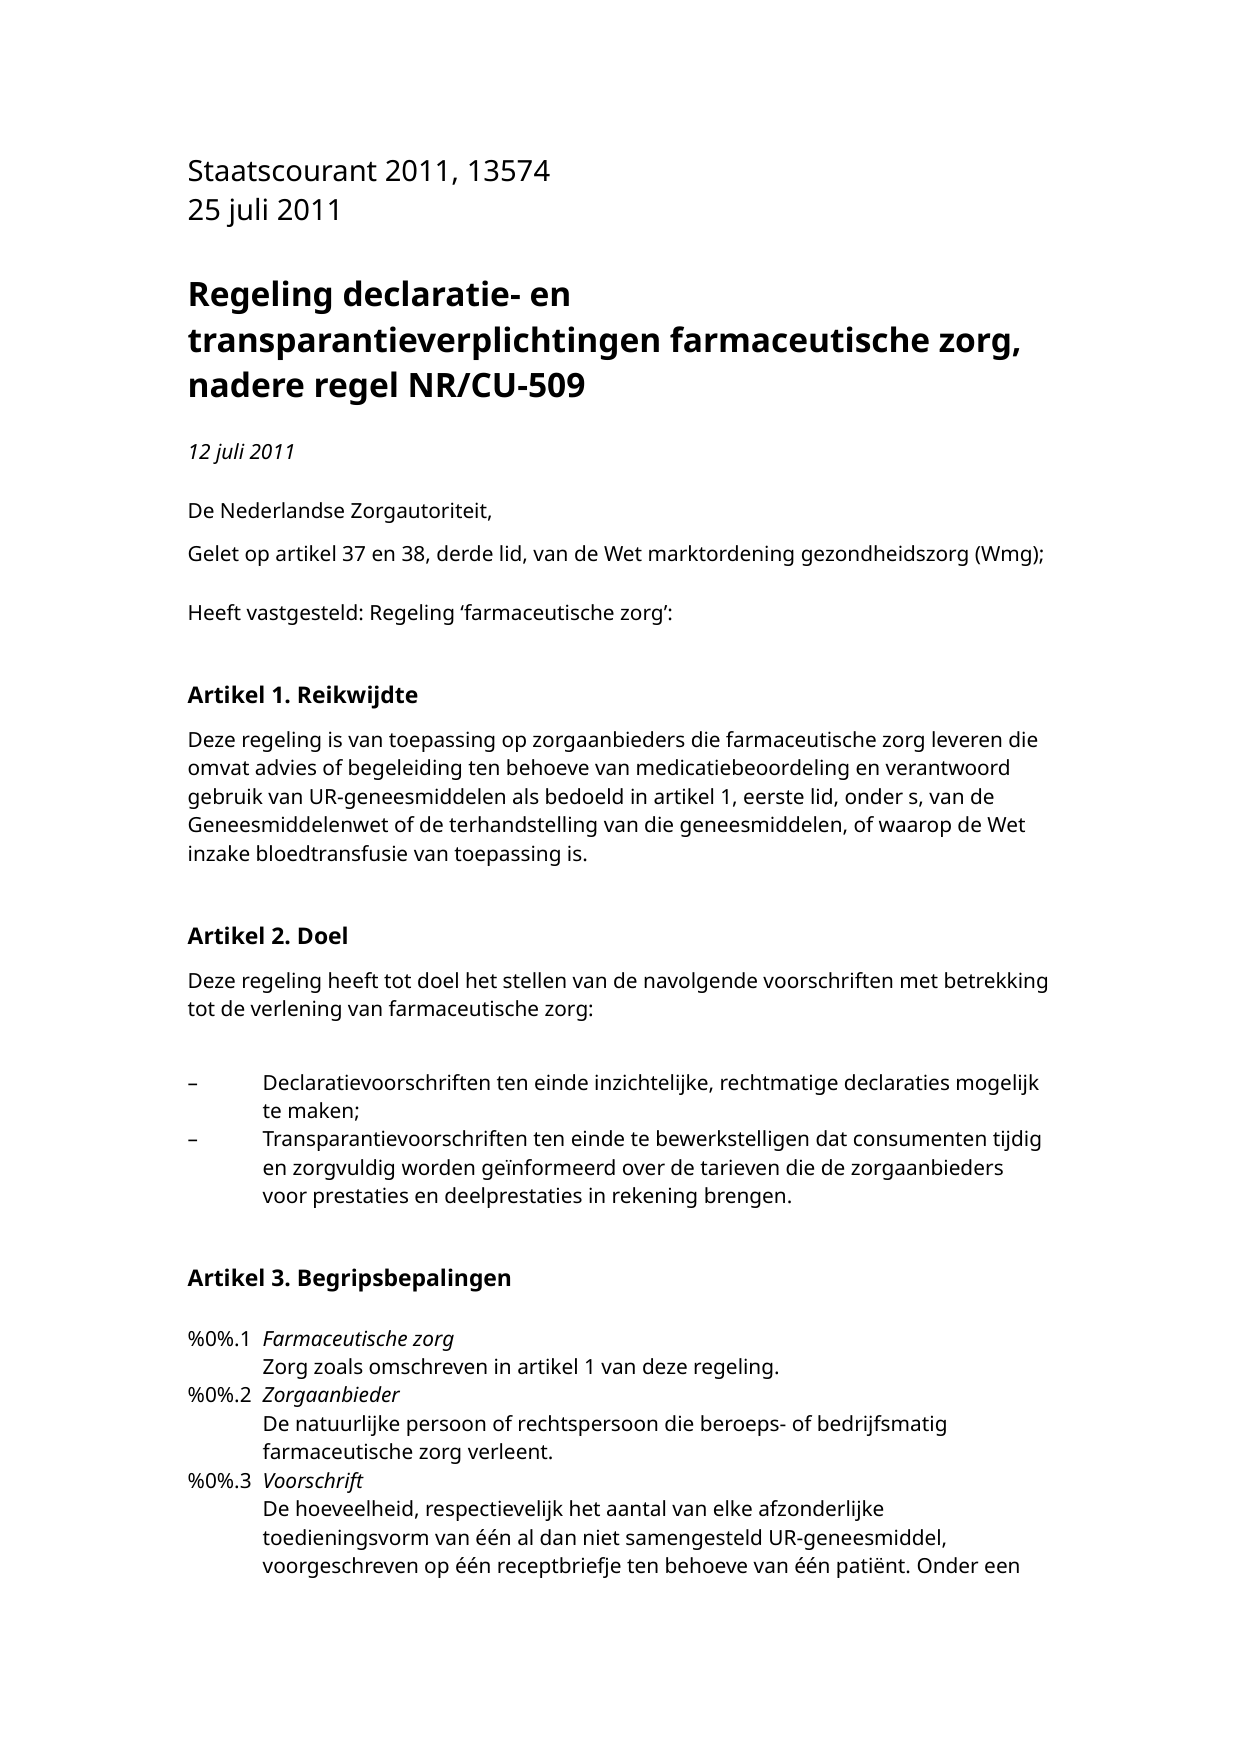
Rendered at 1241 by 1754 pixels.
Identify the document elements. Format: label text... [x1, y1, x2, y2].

text Deze regeling heeft tot doel het stellen van de navolgende voorschriften met betrekking tot de verlening van farmaceutische zorg: [187, 966, 1053, 1023]
text Gelet op artikel 37 en 38, derde lid, van de Wet marktordening gezondheidszorg (Wmg); [187, 539, 1053, 568]
list De hoeveelheid, respectievelijk het aantal van elke afzonderlijke toedieningsvorm van één al dan niet samengesteld UR-geneesmiddel, voorgeschreven op één receptbriefje ten behoeve van één patiënt. Onder een [187, 1494, 1053, 1579]
subtitle Regeling declaratie- en transparantieverplichtingen farmaceutische zorg, nadere regel NR/CU-509 [187, 271, 1053, 407]
list Voorschrift [187, 1466, 1053, 1494]
subtitle Artikel 3. Begripsbepalingen [187, 1262, 1053, 1294]
list De natuurlijke persoon of rechtspersoon die beroeps- of bedrijfsmatig farmaceutische zorg verleent. [187, 1409, 1053, 1466]
subtitle Artikel 2. Doel [187, 919, 1053, 951]
list Zorgaanbieder [187, 1381, 1053, 1409]
text De Nederlandse Zorgautoriteit, [187, 496, 1053, 524]
text 12 juli 2011 [187, 437, 1053, 466]
list Declaratievoorschriften ten einde inzichtelijke, rechtmatige declaraties mogelijk te maken; [187, 1068, 1053, 1124]
list Transparantievoorschriften ten einde te bewerkstelligen dat consumenten tijdig en zorgvuldig worden geïnformeerd over de tarieven die de zorgaanbieders voor prestaties en deelprestaties in rekening brengen. [187, 1124, 1053, 1210]
text Staatscourant 2011, 13574 [187, 150, 1053, 190]
text 25 juli 2011 [187, 190, 1053, 229]
list Farmaceutische zorg [187, 1324, 1053, 1352]
text Deze regeling is van toepassing op zorgaanbieders die farmaceutische zorg leveren die omvat advies of begeleiding ten behoeve van medicatiebeoordeling en verantwoord gebruik van UR-geneesmiddelen als bedoeld in artikel 1, eerste lid, onder s, van de Geneesmiddelenwet of de terhandstelling van die geneesmiddelen, of waarop de Wet inzake bloedtransfusie van toepassing is. [187, 725, 1053, 867]
text Heeft vastgesteld: Regeling ‘farmaceutische zorg’: [187, 598, 1053, 626]
list Zorg zoals omschreven in artikel 1 van deze regeling. [187, 1352, 1053, 1381]
subtitle Artikel 1. Reikwijdte [187, 679, 1053, 710]
